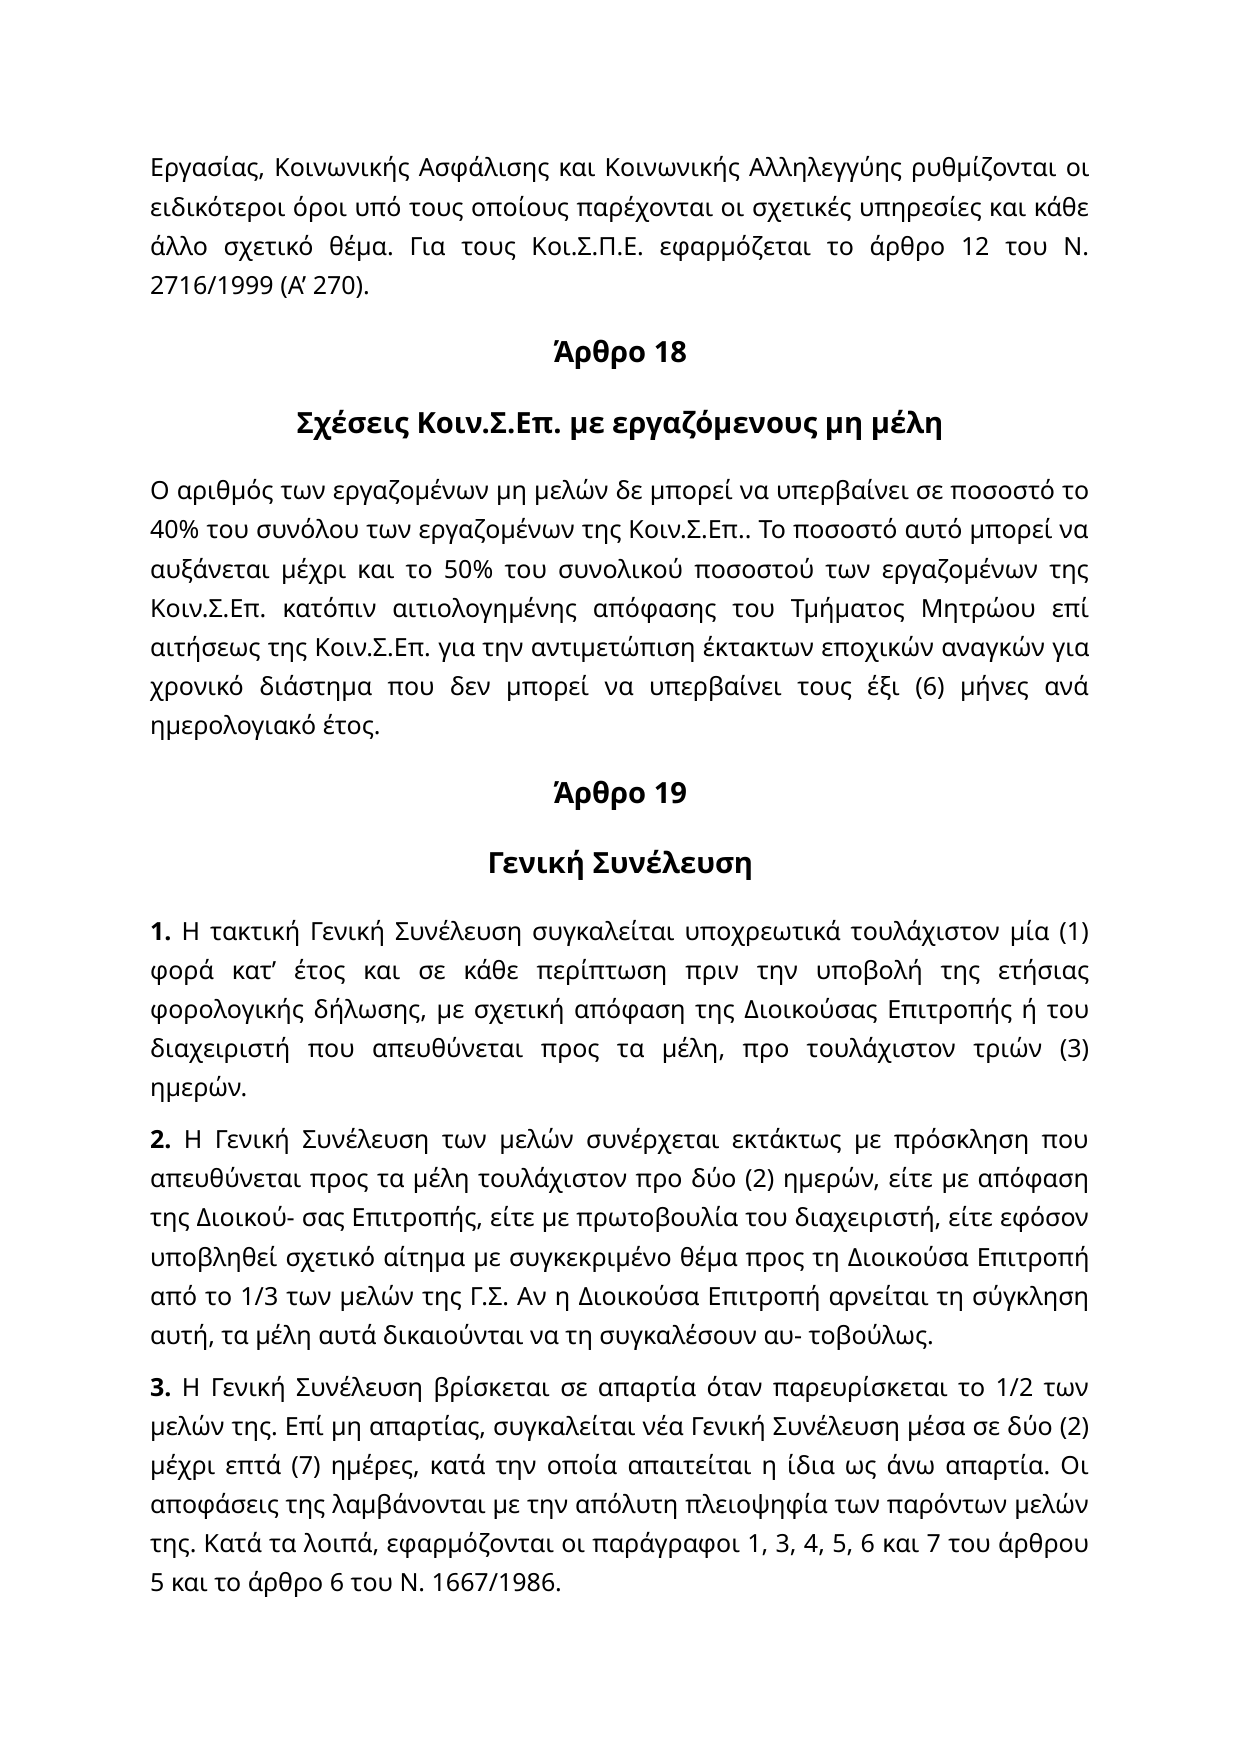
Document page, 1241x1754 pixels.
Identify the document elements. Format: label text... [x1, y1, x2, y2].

subtitle Σχέσεις Κοιν.Σ.Επ. με εργαζόμενους μη μέλη [150, 402, 1090, 442]
subtitle Γενική Συνέλευση [150, 843, 1090, 882]
subtitle Άρθρο 19 [150, 772, 1090, 812]
text 3. Η Γενική Συνέλευση βρίσκεται σε απαρτία όταν παρευρίσκεται το 1/2 των μελών της. Επί μη απαρτίας, συγκαλείται νέα Γενική Συνέλευση μέσα σε δύο (2) μέχρι επτά (7) ημέρες, κατά την οποία απαιτείται η ίδια ως άνω απαρτία. Οι αποφάσεις της λαμβάνονται με την απόλυτη πλειοψηφία των παρόντων μελών της. Κατά τα λοιπά, εφαρμόζονται οι παράγραφοι 1, 3, 4, 5, 6 και 7 του άρθρου 5 και το άρθρο 6 του Ν. 1667/1986. [150, 1369, 1090, 1599]
text Εργασίας, Κοινωνικής Ασφάλισης και Κοινωνικής Αλληλεγγύης ρυθμίζονται οι ειδικότεροι όροι υπό τους οποίους παρέχονται οι σχετικές υπηρεσίες και κάθε άλλο σχετικό θέμα. Για τους Κοι.Σ.Π.Ε. εφαρμόζεται το άρθρο 12 του Ν. 2716/1999 (Α’ 270). [150, 150, 1090, 302]
text 1. H τακτική Γενική Συνέλευση συγκαλείται υποχρεωτικά τουλάχιστον μία (1) φορά κατ’ έτος και σε κάθε περίπτωση πριν την υποβολή της ετήσιας φορολογικής δήλωσης, με σχετική απόφαση της Διοικούσας Επιτροπής ή του διαχειριστή που απευθύνεται προς τα μέλη, προ τουλάχιστον τριών (3) ημερών. [150, 913, 1090, 1104]
text Ο αριθμός των εργαζομένων μη μελών δε μπορεί να υπερβαίνει σε ποσοστό το 40% του συνόλου των εργαζομένων της Κοιν.Σ.Επ.. Το ποσοστό αυτό μπορεί να αυξάνεται μέχρι και το 50% του συνολικού ποσοστού των εργαζομένων της Κοιν.Σ.Επ. κατόπιν αιτιολογημένης απόφασης του Τμήματος Μητρώου επί αιτήσεως της Κοιν.Σ.Επ. για την αντιμετώπιση έκτακτων εποχικών αναγκών για χρονικό διάστημα που δεν μπορεί να υπερβαίνει τους έξι (6) μήνες ανά ημερολογιακό έτος. [150, 473, 1090, 742]
subtitle Άρθρο 18 [150, 332, 1090, 371]
text 2. Η Γενική Συνέλευση των μελών συνέρχεται εκτάκτως με πρόσκληση που απευθύνεται προς τα μέλη τουλάχιστον προ δύο (2) ημερών, είτε με απόφαση της Διοικού- σας Επιτροπής, είτε με πρωτοβουλία του διαχειριστή, είτε εφόσον υποβληθεί σχετικό αίτημα με συγκεκριμένο θέμα προς τη Διοικούσα Επιτροπή από το 1/3 των μελών της Γ.Σ. Αν η Διοικούσα Επιτροπή αρνείται τη σύγκληση αυτή, τα μέλη αυτά δικαιούνται να τη συγκαλέσουν αυ- τοβούλως. [150, 1122, 1090, 1352]
